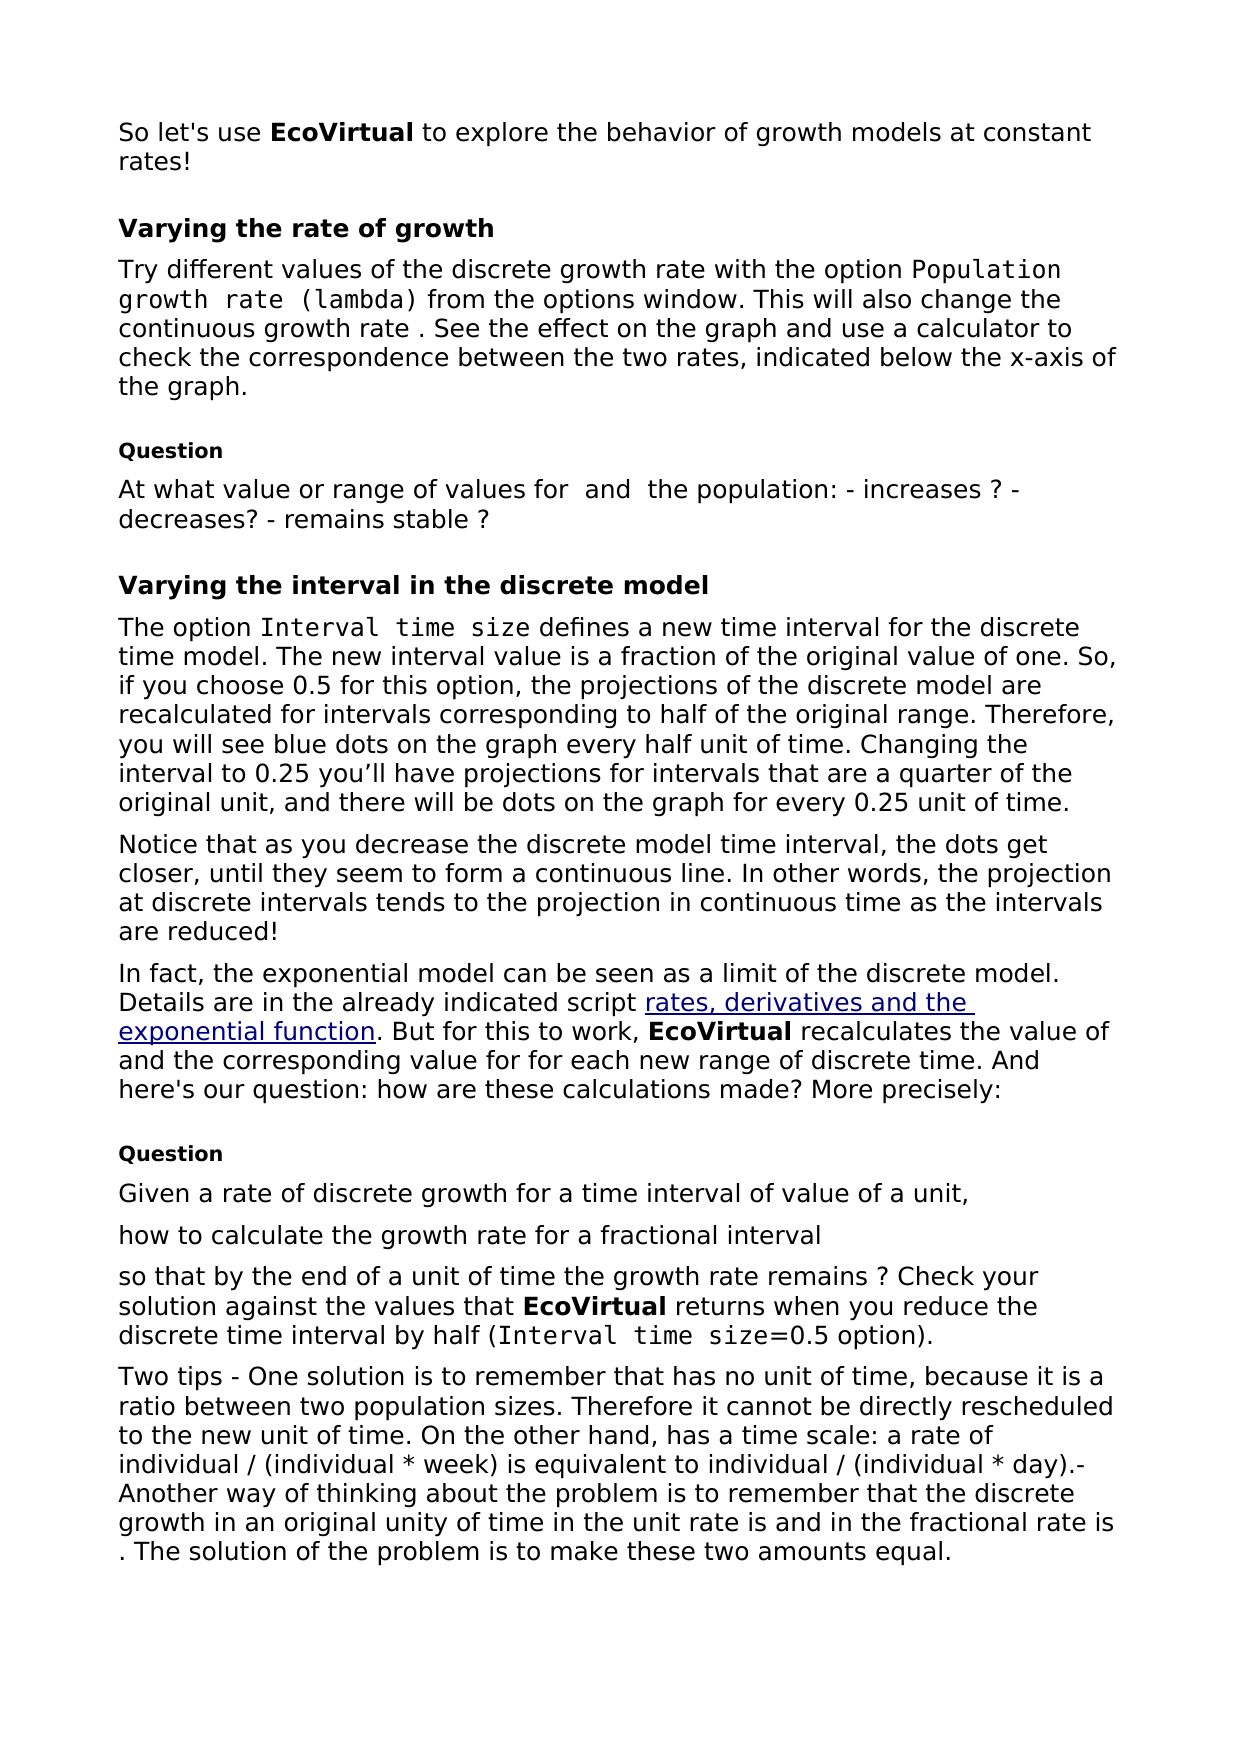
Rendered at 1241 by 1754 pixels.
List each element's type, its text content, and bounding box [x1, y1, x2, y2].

text how to calculate the growth rate for a fractional interval [118, 1221, 1122, 1250]
text So let's use EcoVirtual to explore the behavior of growth models at constant rates! [118, 118, 1122, 176]
text Given a rate of discrete growth for a time interval of value of a unit, [118, 1179, 1122, 1208]
subtitle Varying the rate of growth [118, 214, 1122, 243]
text Notice that as you decrease the discrete model time interval, the dots get closer, until they seem to form a continuous line. In other words, the projection at discrete intervals tends to the projection in continuous time as the intervals are reduced! [118, 830, 1122, 947]
text Try different values of the discrete growth rate with the option Population growth rate (lambda) from the options window. This will also change the continuous growth rate . See the effect on the graph and use a calculator to check the correspondence between the two rates, indicated below the x-axis of the graph. [118, 256, 1122, 401]
text Two tips - One solution is to remember that has no unit of time, because it is a ratio between two population sizes. Therefore it cannot be directly rescheduled to the new unit of time. On the other hand, has a time scale: a rate of individual / (individual * week) is equivalent to individual / (individual * day).- Another way of thinking about the problem is to remember that the discrete growth in an original unity of time in the unit rate is and in the fractional rate is . The solution of the problem is to make these two amounts equal. [118, 1362, 1122, 1567]
subtitle Question [118, 439, 1122, 463]
subtitle Question [118, 1142, 1122, 1167]
text In fact, the exponential model can be seen as a limit of the discrete model. Details are in the already indicated script rates, derivatives and the exponential function. But for this to work, EcoVirtual recalculates the value of and the corresponding value for for each new range of discrete time. And here's our question: how are these calculations made? More precisely: [118, 959, 1122, 1105]
text At what value or range of values for and the population: - increases ? - decreases? - remains stable ? [118, 476, 1122, 534]
subtitle Varying the interval in the discrete model [118, 572, 1122, 601]
text The option Interval time size defines a new time interval for the discrete time model. The new interval value is a fraction of the original value of one. So, if you choose 0.5 for this option, the projections of the discrete model are recalculated for intervals corresponding to half of the original range. Therefore, you will see blue dots on the graph every half unit of time. Changing the interval to 0.25 you’ll have projections for intervals that are a quarter of the original unit, and there will be dots on the graph for every 0.25 unit of time. [118, 613, 1122, 817]
text so that by the end of a unit of time the growth rate remains ? Check your solution against the values that EcoVirtual returns when you reduce the discrete time interval by half (Interval time size=0.5 option). [118, 1262, 1122, 1350]
